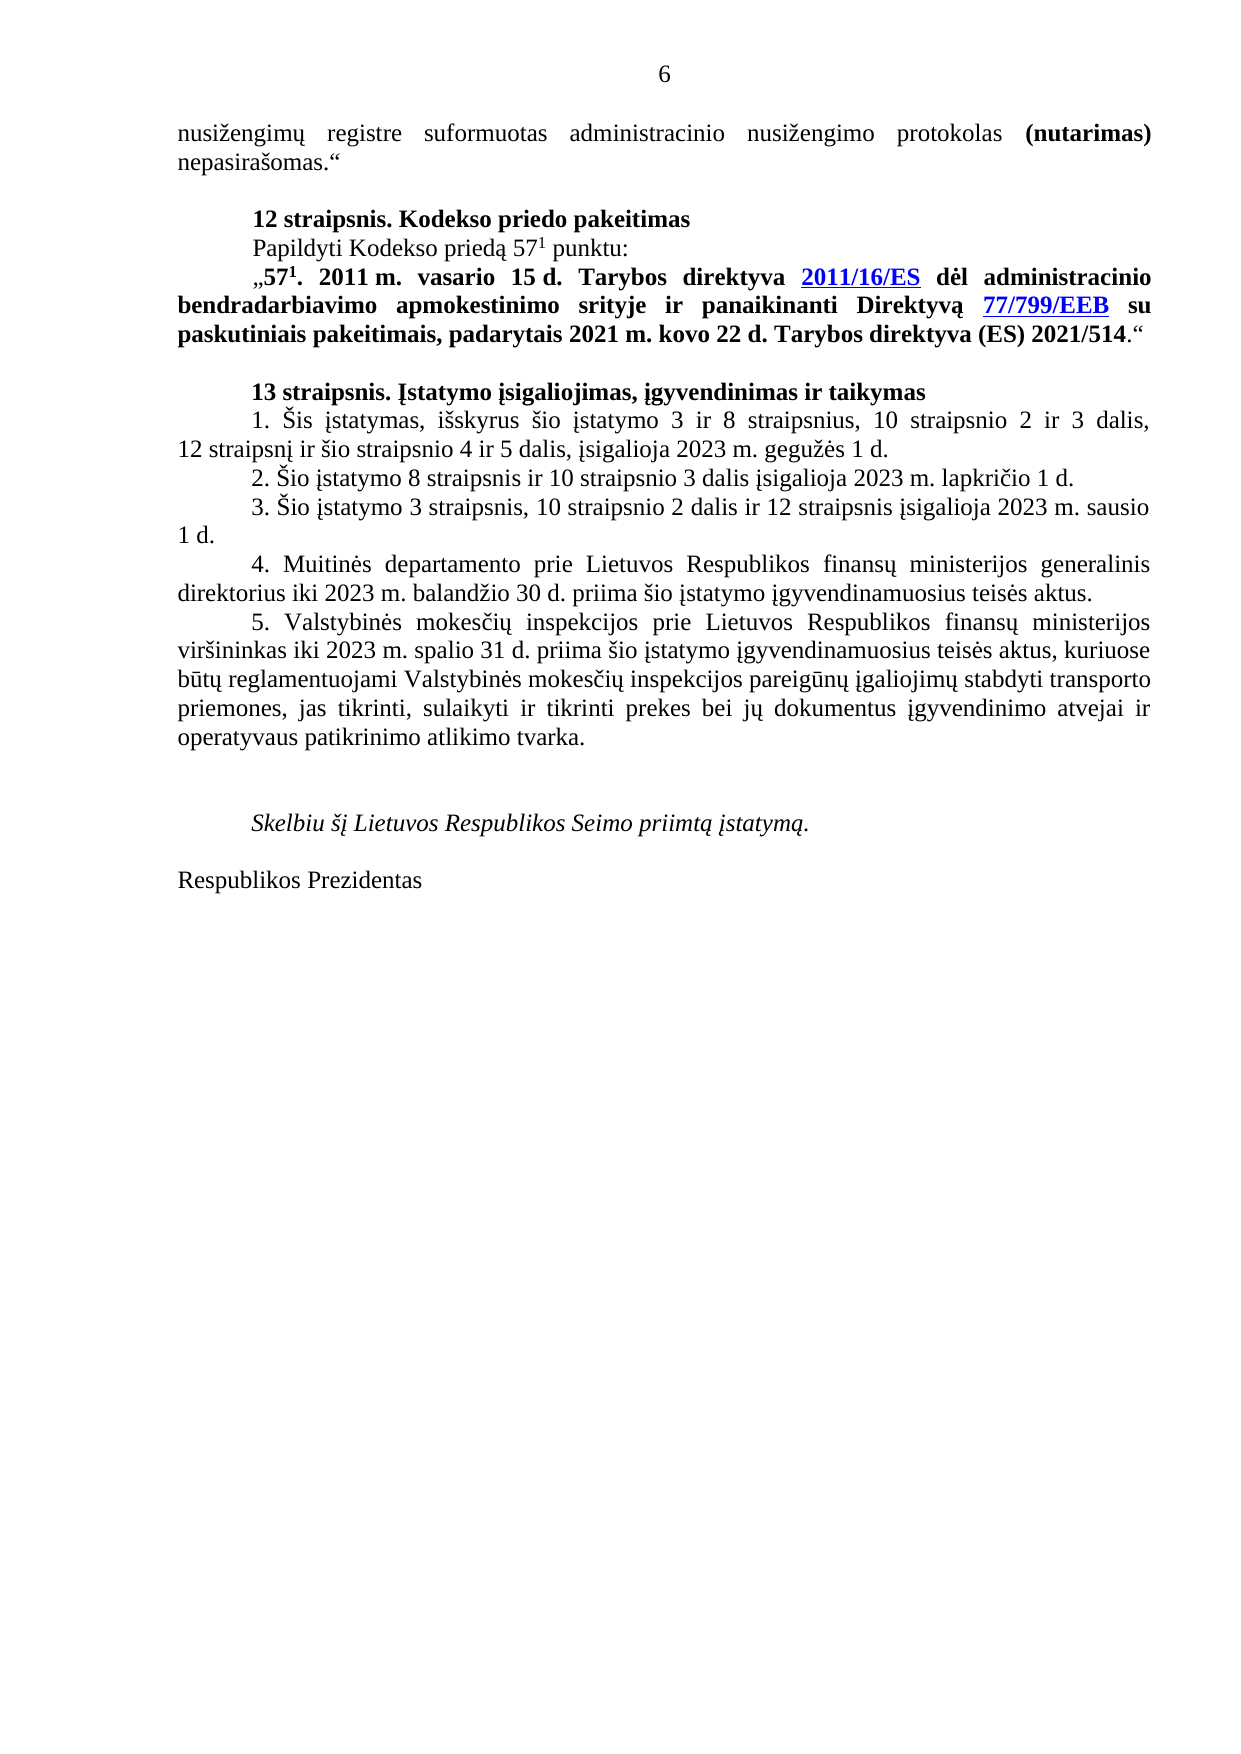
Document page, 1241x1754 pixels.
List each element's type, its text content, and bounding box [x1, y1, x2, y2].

text 3. Šio įstatymo 3 straipsnis, 10 straipsnio 2 dalis ir 12 straipsnis įsigalioja 2023 m. sausio 1 d. [177, 492, 1152, 549]
text Papildyti Kodekso priedą 571 punktu: [177, 233, 1152, 262]
text 4. Muitinės departamento prie Lietuvos Respublikos finansų ministerijos generalinis direktorius iki 2023 m. balandžio 30 d. priima šio įstatymo įgyvendinamuosius teisės aktus. [177, 549, 1152, 607]
text 13 straipsnis. Įstatymo įsigaliojimas, įgyvendinimas ir taikymas [177, 377, 1152, 406]
text 1. Šis įstatymas, išskyrus šio įstatymo 3 ir 8 straipsnius, 10 straipsnio 2 ir 3 dalis, 12 straipsnį ir šio straipsnio 4 ir 5 dalis, įsigalioja 2023 m. gegužės 1 d. [177, 406, 1152, 463]
text nusižengimų registre suformuotas administracinio nusižengimo protokolas (nutarimas) nepasirašomas.“ [177, 118, 1152, 176]
text Respublikos Prezidentas [177, 866, 1152, 894]
text 5. Valstybinės mokesčių inspekcijos prie Lietuvos Respublikos finansų ministerijos viršininkas iki 2023 m. spalio 31 d. priima šio įstatymo įgyvendinamuosius teisės aktus, kuriuose būtų reglamentuojami Valstybinės mokesčių inspekcijos pareigūnų įgaliojimų stabdyti transporto priemones, jas tikrinti, sulaikyti ir tikrinti prekes bei jų dokumentus įgyvendinimo atvejai ir operatyvaus patikrinimo atlikimo tvarka. [177, 607, 1152, 751]
text 12 straipsnis. Kodekso priedo pakeitimas [177, 204, 1152, 233]
text Skelbiu šį Lietuvos Respublikos Seimo priimtą įstatymą. [177, 808, 1152, 837]
text 2. Šio įstatymo 8 straipsnis ir 10 straipsnio 3 dalis įsigalioja 2023 m. lapkričio 1 d. [177, 463, 1152, 492]
text „571. 2011 m. vasario 15 d. Tarybos direktyva 2011/16/ES dėl administracinio bendradarbiavimo apmokestinimo srityje ir panaikinanti Direktyvą 77/799/EEB su paskutiniais pakeitimais, padarytais 2021 m. kovo 22 d. Tarybos direktyva (ES) 2021/514.“ [177, 262, 1152, 348]
